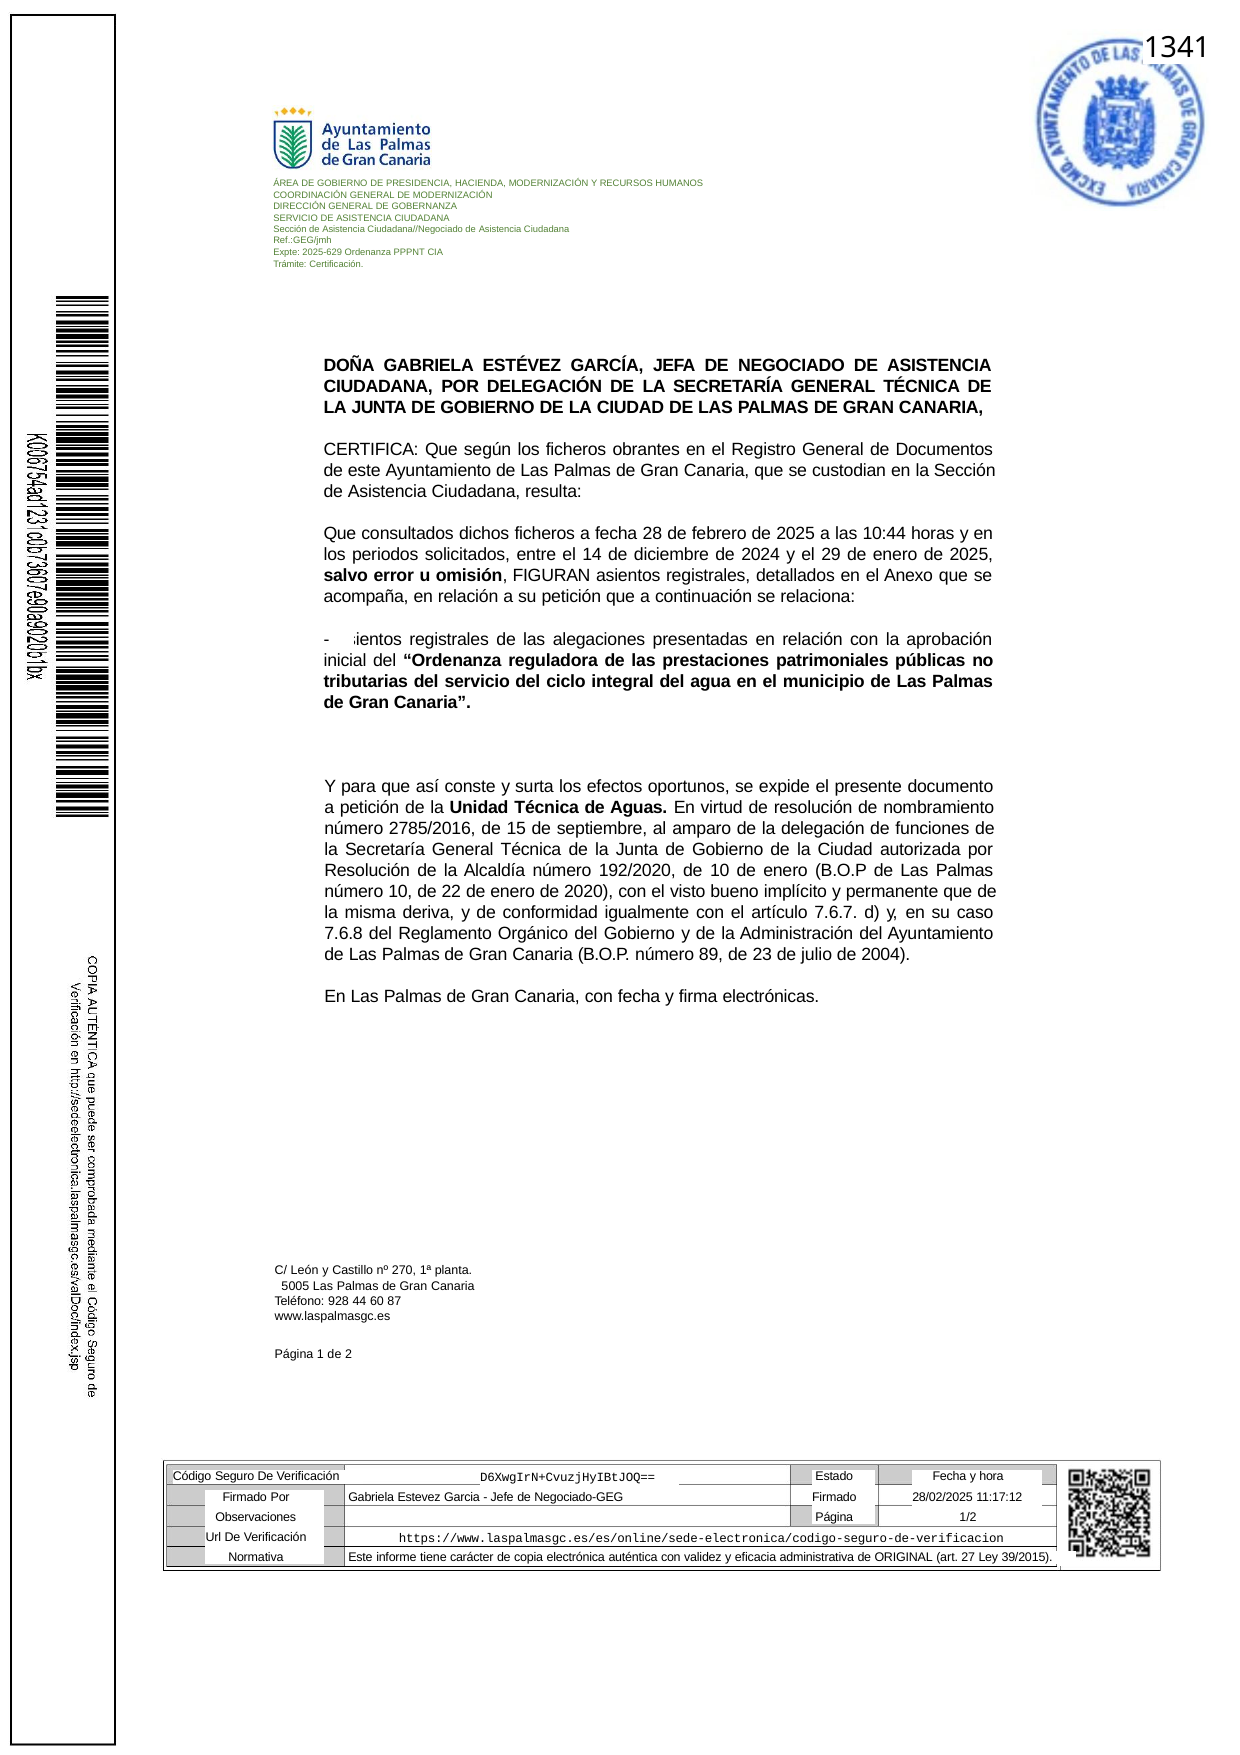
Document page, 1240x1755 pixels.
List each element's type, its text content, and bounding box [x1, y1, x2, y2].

text D6XwgIrN+CvuzjHyIBtJOQ== [480, 1471, 679, 1485]
text Url De Verificación [205, 1530, 324, 1544]
text Observaciones [215, 1510, 324, 1524]
text CIUDADANA, POR DELEGACIÓN DE LA SECRETARÍA GENERAL TÉCNICA DE [323, 377, 1016, 396]
text de Asistencia Ciudadana, resulta: [323, 482, 1015, 502]
text 1341 [1143, 31, 1233, 64]
text la Secretaría General Técnica de la Junta de Gobierno de la Ciudad autorizada por [324, 839, 1016, 859]
text DIRECCIÓN GENERAL DE GOBERNANZA [273, 201, 729, 212]
text Estado [815, 1470, 875, 1484]
text de Gran Canaria”. [323, 692, 1016, 712]
text Teléfono: 928 44 60 87 [274, 1294, 421, 1308]
text número 2785/2016, de 15 de septiembre, al amparo de la delegación de funciones de [324, 818, 1016, 838]
text Expte: 2025-629 Ordenanza PPPNT CIA [273, 247, 468, 258]
text Que consultados dichos ficheros a fecha 28 de febrero de 2025 a las 10:44 horas y en [323, 524, 1015, 544]
text inicial del “Ordenanza reguladora de las prestaciones patrimoniales públicas no [323, 650, 1016, 670]
text Código Seguro De Verificación [173, 1470, 363, 1484]
text Este informe tiene carácter de copia electrónica auténtica con validez y eficacia administrativa de ORIGINAL (art. 27 Ley 39/2015). [348, 1551, 1076, 1564]
text En Las Palmas de Gran Canaria, con fecha y firma electrónicas. [324, 987, 841, 1007]
text 28/02/2025 11:17:12 [912, 1490, 1042, 1504]
text de Las Palmas de Gran Canaria (B.O.P. número 89, de 23 de julio de 2004). [324, 945, 933, 965]
text Página 1 de 2 [274, 1347, 371, 1362]
text 7.6.8 del Reglamento Orgánico del Gobierno y de la Administración del Ayuntamiento [324, 924, 1015, 944]
text Firmado Por [222, 1490, 324, 1504]
text de este Ayuntamiento de Las Palmas de Gran Canaria, que se custodian en la Sección [323, 461, 1015, 481]
text los periodos solicitados, entre el 14 de diciembre de 2024 y el 29 de enero de 2025, [323, 545, 1015, 565]
text C/ León y Castillo nº 270, 1ª planta. [274, 1263, 500, 1278]
text 1/2 [959, 1510, 1042, 1524]
text Asientos registrales de las alegaciones presentadas en relación con la aprobación [354, 629, 1015, 649]
text Firmado [812, 1490, 875, 1504]
text www.laspalmasgc.es [274, 1309, 421, 1323]
text ÁREA DE GOBIERNO DE PRESIDENCIA, HACIENDA, MODERNIZACIÓN Y RECURSOS HUMANOS [273, 178, 729, 189]
text - [323, 629, 354, 649]
text Normativa [228, 1551, 324, 1564]
text salvo error u omisión, FIGURAN asientos registrales, detallados en el Anexo que se [323, 566, 1015, 586]
text Y para que así conste y surta los efectos oportunos, se expide el presente documento [324, 776, 1016, 796]
text SERVICIO DE ASISTENCIA CIUDADANA [273, 212, 729, 223]
text 5005 Las Palmas de Gran Canaria [281, 1278, 500, 1293]
text LA JUNTA DE GOBIERNO DE LA CIUDAD DE LAS PALMAS DE GRAN CANARIA, [323, 397, 1016, 417]
text CERTIFICA: Que según los ficheros obrantes en el Registro General de Documentos [323, 439, 1015, 459]
text acompaña, en relación a su petición que a continuación se relaciona: [323, 587, 1015, 607]
text DOÑA GABRIELA ESTÉVEZ GARCÍA, JEFA DE NEGOCIADO DE ASISTENCIA [323, 355, 1016, 375]
text https://www.laspalmasgc.es/es/online/sede-electronica/codigo-seguro-de-verificacion [398, 1531, 1028, 1545]
text número 10, de 22 de enero de 2020), con el visto bueno implícito y permanente que de [324, 882, 1016, 902]
text la misma deriva, y de conformidad igualmente con el artículo 7.6.7. d) y, en su caso [324, 903, 1016, 922]
text Trámite: Certificación. [273, 258, 468, 269]
text Ref.:GEG/jmh [273, 235, 729, 246]
text COORDINACIÓN GENERAL DE MODERNIZACIÓN [273, 189, 729, 200]
text tributarias del servicio del ciclo integral del agua en el municipio de Las Palmas [323, 671, 1016, 691]
text Resolución de la Alcaldía número 192/2020, de 10 de enero (B.O.P de Las Palmas [324, 861, 1016, 880]
text Página [815, 1510, 875, 1524]
text Gabriela Estevez Garcia - Jefe de Negociado-GEG [348, 1490, 648, 1504]
text a petición de la Unidad Técnica de Aguas. En virtud de resolución de nombramiento [324, 797, 1016, 817]
text Sección de Asistencia Ciudadana//Negociado de Asistencia Ciudadana [273, 224, 729, 235]
text Fecha y hora [932, 1470, 1042, 1484]
